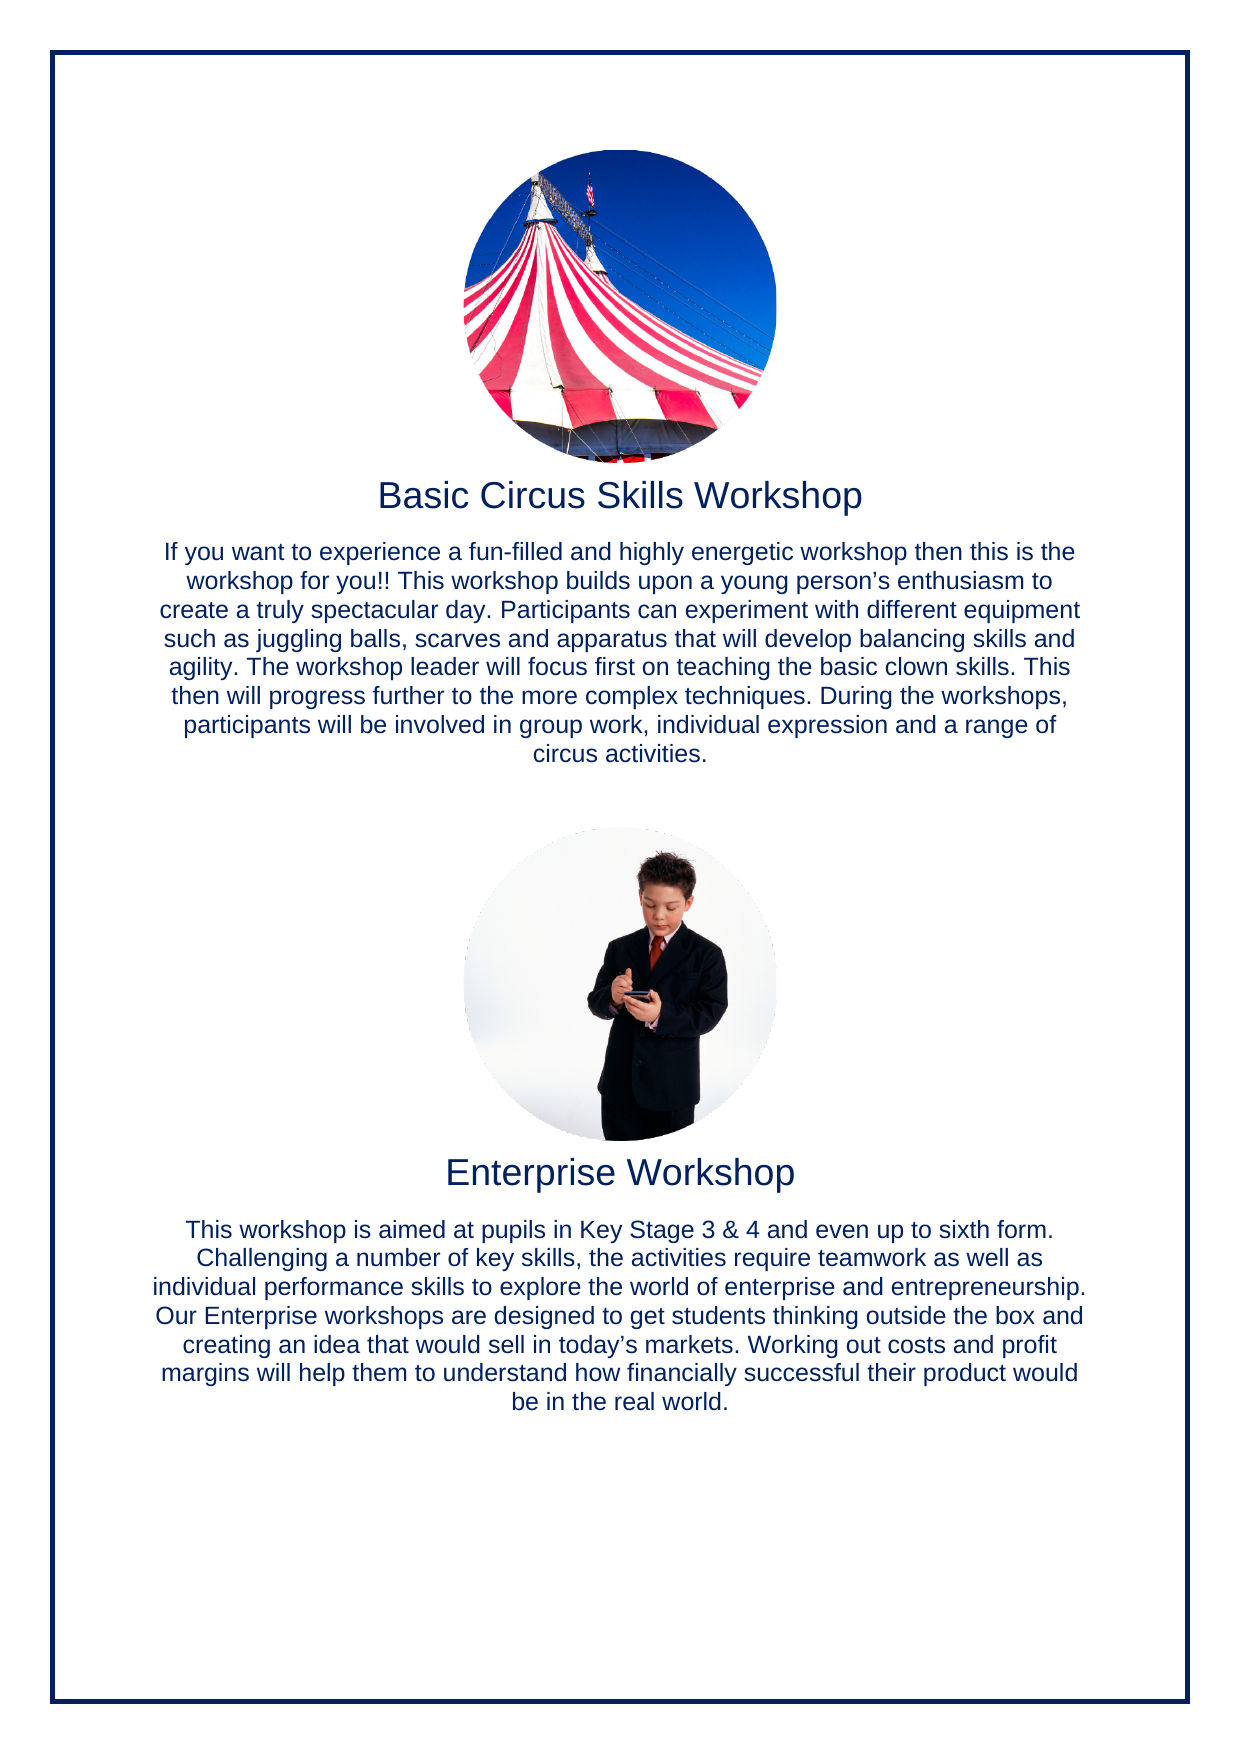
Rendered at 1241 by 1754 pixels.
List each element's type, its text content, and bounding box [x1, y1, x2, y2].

subtitle Enterprise Workshop [150, 1151, 1090, 1194]
text This workshop is aimed at pupils in Key Stage 3 & 4 and even up to sixth form. Challenging a number of key skills, the activities require teamwork as well as individual performance skills to explore the world of enterprise and entrepreneurship. Our Enterprise workshops are designed to get students thinking outside the box and creating an idea that would sell in today’s markets. Working out costs and profit margins will help them to understand how financially successful their product would be in the real world. [150, 1214, 1090, 1416]
subtitle Basic Circus Skills Workshop [150, 473, 1090, 516]
text If you want to experience a fun-filled and highly energetic workshop then this is the workshop for you!! This workshop builds upon a young person’s enthusiasm to create a truly spectacular day. Participants can experiment with different equipment such as juggling balls, scarves and apparatus that will develop balancing skills and agility. The workshop leader will focus first on teaching the basic clown skills. This then will progress further to the more complex techniques. During the workshops, participants will be involved in group work, individual expression and a range of circus activities. [150, 537, 1090, 767]
